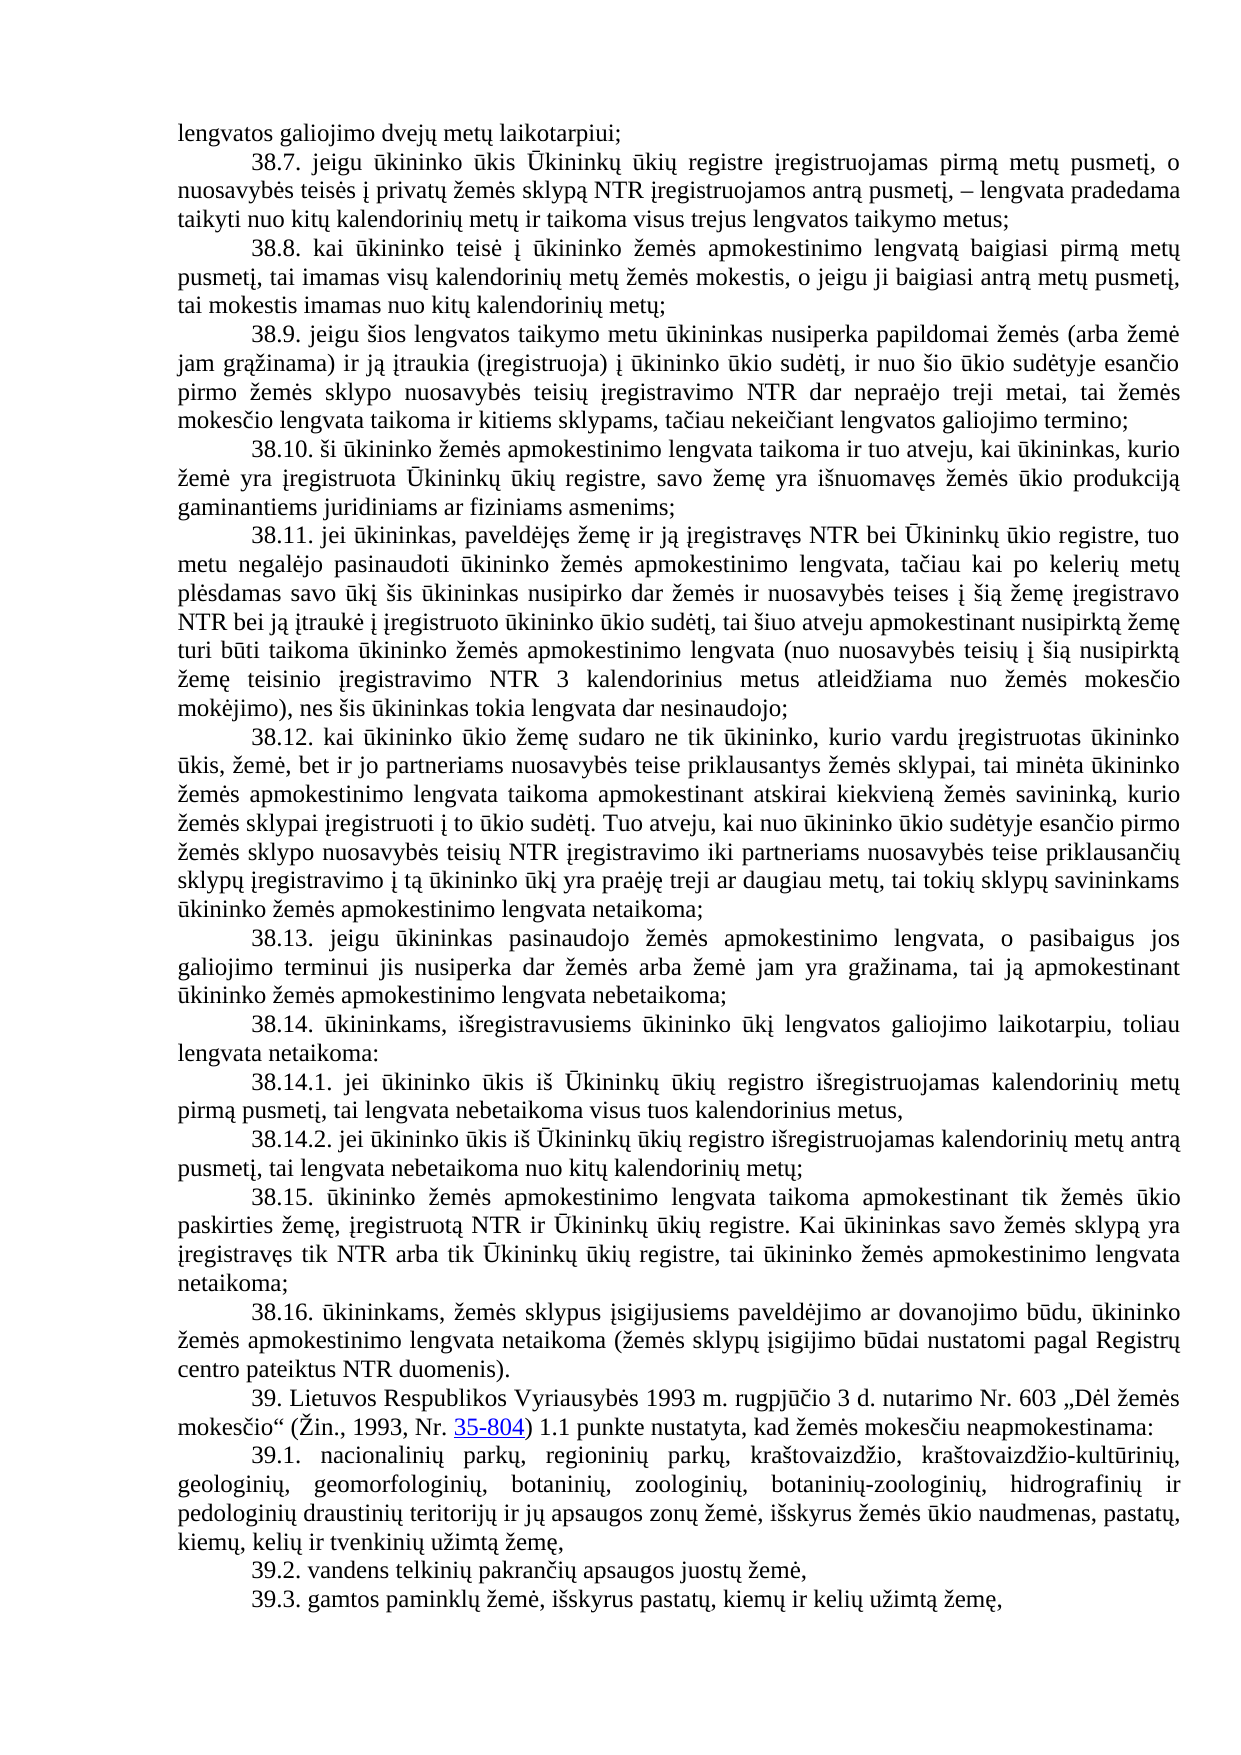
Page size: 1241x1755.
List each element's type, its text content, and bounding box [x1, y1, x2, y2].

text 38.16. ūkininkams, žemės sklypus įsigijusiems paveldėjimo ar dovanojimo būdu, ūkininko žemės apmokestinimo lengvata netaikoma (žemės sklypų įsigijimo būdai nustatomi pagal Registrų centro pateiktus NTR duomenis). [177, 1297, 1181, 1383]
text 38.13. jeigu ūkininkas pasinaudojo žemės apmokestinimo lengvata, o pasibaigus jos galiojimo terminui jis nusiperka dar žemės arba žemė jam yra gražinama, tai ją apmokestinant ūkininko žemės apmokestinimo lengvata nebetaikoma; [177, 923, 1181, 1009]
text 38.7. jeigu ūkininko ūkis Ūkininkų ūkių registre įregistruojamas pirmą metų pusmetį, o nuosavybės teisės į privatų žemės sklypą NTR įregistruojamos antrą pusmetį, – lengvata pradedama taikyti nuo kitų kalendorinių metų ir taikoma visus trejus lengvatos taikymo metus; [177, 147, 1181, 233]
text 38.12. kai ūkininko ūkio žemę sudaro ne tik ūkininko, kurio vardu įregistruotas ūkininko ūkis, žemė, bet ir jo partneriams nuosavybės teise priklausantys žemės sklypai, tai minėta ūkininko žemės apmokestinimo lengvata taikoma apmokestinant atskirai kiekvieną žemės savininką, kurio žemės sklypai įregistruoti į to ūkio sudėtį. Tuo atveju, kai nuo ūkininko ūkio sudėtyje esančio pirmo žemės sklypo nuosavybės teisių NTR įregistravimo iki partneriams nuosavybės teise priklausančių sklypų įregistravimo į tą ūkininko ūkį yra praėję treji ar daugiau metų, tai tokių sklypų savininkams ūkininko žemės apmokestinimo lengvata netaikoma; [177, 722, 1181, 923]
text 39.3. gamtos paminklų žemė, išskyrus pastatų, kiemų ir kelių užimtą žemę, [177, 1584, 1181, 1613]
text 38.8. kai ūkininko teisė į ūkininko žemės apmokestinimo lengvatą baigiasi pirmą metų pusmetį, tai imamas visų kalendorinių metų žemės mokestis, o jeigu ji baigiasi antrą metų pusmetį, tai mokestis imamas nuo kitų kalendorinių metų; [177, 233, 1181, 319]
text 39. Lietuvos Respublikos Vyriausybės 1993 m. rugpjūčio 3 d. nutarimo Nr. 603 „Dėl žemės mokesčio“ (Žin., 1993, Nr. 35-804) 1.1 punkte nustatyta, kad žemės mokesčiu neapmokestinama: [177, 1383, 1181, 1441]
text 38.10. ši ūkininko žemės apmokestinimo lengvata taikoma ir tuo atveju, kai ūkininkas, kurio žemė yra įregistruota Ūkininkų ūkių registre, savo žemę yra išnuomavęs žemės ūkio produkciją gaminantiems juridiniams ar fiziniams asmenims; [177, 434, 1181, 521]
text 38.15. ūkininko žemės apmokestinimo lengvata taikoma apmokestinant tik žemės ūkio paskirties žemę, įregistruotą NTR ir Ūkininkų ūkių registre. Kai ūkininkas savo žemės sklypą yra įregistravęs tik NTR arba tik Ūkininkų ūkių registre, tai ūkininko žemės apmokestinimo lengvata netaikoma; [177, 1182, 1181, 1297]
text lengvatos galiojimo dvejų metų laikotarpiui; [177, 118, 1181, 147]
text 38.14.2. jei ūkininko ūkis iš Ūkininkų ūkių registro išregistruojamas kalendorinių metų antrą pusmetį, tai lengvata nebetaikoma nuo kitų kalendorinių metų; [177, 1124, 1181, 1182]
text 38.9. jeigu šios lengvatos taikymo metu ūkininkas nusiperka papildomai žemės (arba žemė jam grąžinama) ir ją įtraukia (įregistruoja) į ūkininko ūkio sudėtį, ir nuo šio ūkio sudėtyje esančio pirmo žemės sklypo nuosavybės teisių įregistravimo NTR dar nepraėjo treji metai, tai žemės mokesčio lengvata taikoma ir kitiems sklypams, tačiau nekeičiant lengvatos galiojimo termino; [177, 319, 1181, 434]
text 39.1. nacionalinių parkų, regioninių parkų, kraštovaizdžio, kraštovaizdžio-kultūrinių, geologinių, geomorfologinių, botaninių, zoologinių, botaninių-zoologinių, hidrografinių ir pedologinių draustinių teritorijų ir jų apsaugos zonų žemė, išskyrus žemės ūkio naudmenas, pastatų, kiemų, kelių ir tvenkinių užimtą žemę, [177, 1441, 1181, 1556]
text 39.2. vandens telkinių pakrančių apsaugos juostų žemė, [177, 1556, 1181, 1584]
text 38.11. jei ūkininkas, paveldėjęs žemę ir ją įregistravęs NTR bei Ūkininkų ūkio registre, tuo metu negalėjo pasinaudoti ūkininko žemės apmokestinimo lengvata, tačiau kai po kelerių metų plėsdamas savo ūkį šis ūkininkas nusipirko dar žemės ir nuosavybės teises į šią žemę įregistravo NTR bei ją įtraukė į įregistruoto ūkininko ūkio sudėtį, tai šiuo atveju apmokestinant nusipirktą žemę turi būti taikoma ūkininko žemės apmokestinimo lengvata (nuo nuosavybės teisių į šią nusipirktą žemę teisinio įregistravimo NTR 3 kalendorinius metus atleidžiama nuo žemės mokesčio mokėjimo), nes šis ūkininkas tokia lengvata dar nesinaudojo; [177, 521, 1181, 722]
text 38.14. ūkininkams, išregistravusiems ūkininko ūkį lengvatos galiojimo laikotarpiu, toliau lengvata netaikoma: [177, 1009, 1181, 1067]
text 38.14.1. jei ūkininko ūkis iš Ūkininkų ūkių registro išregistruojamas kalendorinių metų pirmą pusmetį, tai lengvata nebetaikoma visus tuos kalendorinius metus, [177, 1067, 1181, 1124]
